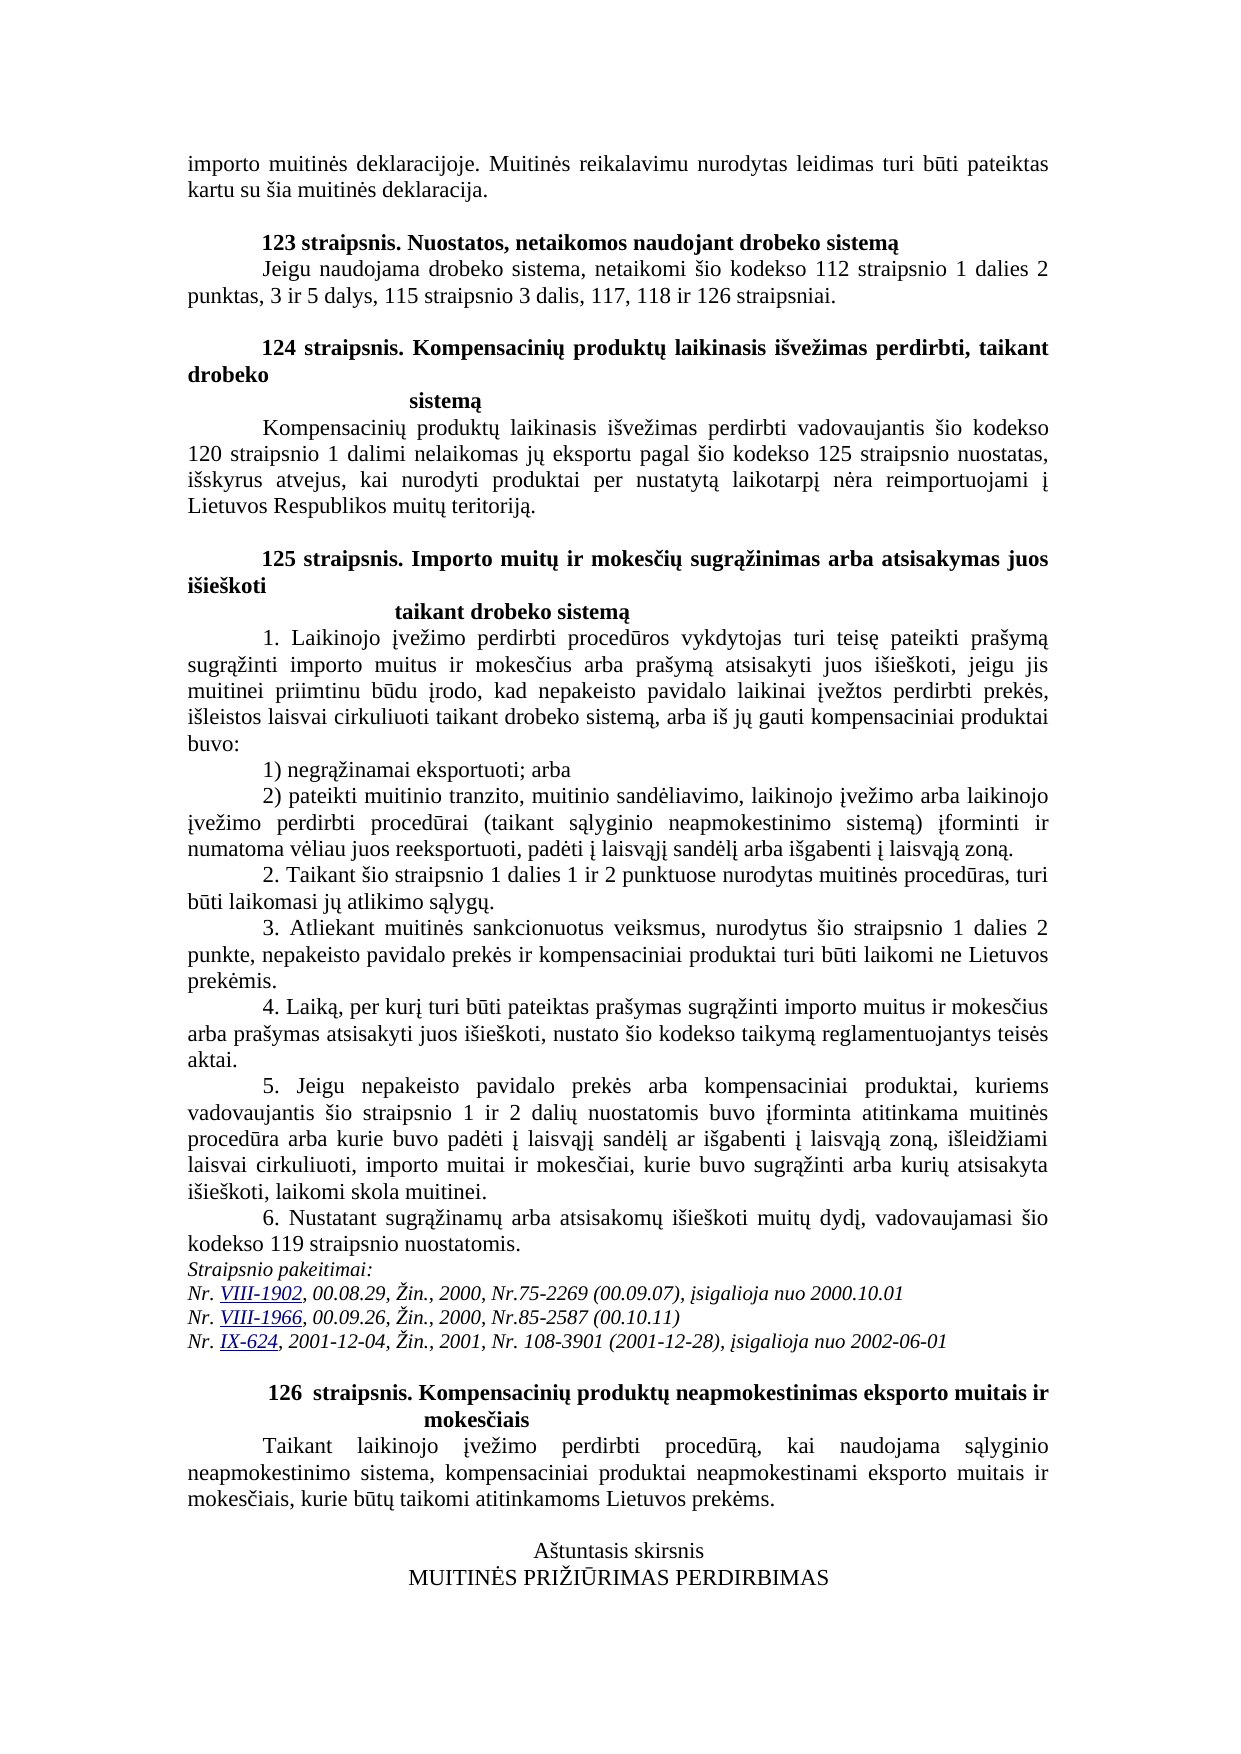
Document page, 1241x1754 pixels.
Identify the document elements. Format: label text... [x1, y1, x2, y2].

text Nr. VIII-1966, 00.09.26, Žin., 2000, Nr.85-2587 (00.10.11) [187, 1305, 1050, 1329]
text Aštuntasis skirsnis [187, 1538, 1050, 1564]
text 1. Laikinojo įvežimo perdirbti procedūros vykdytojas turi teisę pateikti prašymą sugrąžinti importo muitus ir mokesčius arba prašymą atsisakyti juos išieškoti, jeigu jis muitinei priimtinu būdu įrodo, kad nepakeisto pavidalo laikinai įvežtos perdirbti prekės, išleistos laisvai cirkuliuoti taikant drobeko sistemą, arba iš jų gauti kompensaciniai produktai buvo: [187, 624, 1050, 756]
text Straipsnio pakeitimai: [187, 1257, 1050, 1281]
text Nr. VIII-1902, 00.08.29, Žin., 2000, Nr.75-2269 (00.09.07), įsigalioja nuo 2000.10.01 [187, 1281, 1050, 1305]
text 2. Taikant šio straipsnio 1 dalies 1 ir 2 punktuose nurodytas muitinės procedūras, turi būti laikomasi jų atlikimo sąlygų. [187, 862, 1050, 914]
text 125 straipsnis. Importo muitų ir mokesčių sugrąžinimas arba atsisakymas juos išieškoti [187, 545, 1050, 598]
list straipsnis. Kompensacinių produktų neapmokestinimas eksporto muitais ir [268, 1379, 1050, 1406]
text sistemą [187, 387, 1050, 413]
text taikant drobeko sistemą [187, 598, 1050, 624]
text mokesčiais [187, 1406, 1050, 1432]
text 2) pateikti muitinio tranzito, muitinio sandėliavimo, laikinojo įvežimo arba laikinojo įvežimo perdirbti procedūrai (taikant sąlyginio neapmokestinimo sistemą) įforminti ir numatoma vėliau juos reeksportuoti, padėti į laisvąjį sandėlį arba išgabenti į laisvąją zoną. [187, 782, 1050, 862]
text 123 straipsnis. Nuostatos, netaikomos naudojant drobeko sistemą [187, 229, 1050, 255]
text MUITINĖS PRIŽIŪRIMAS PERDIRBIMAS [187, 1564, 1050, 1590]
text Jeigu naudojama drobeko sistema, netaikomi šio kodekso 112 straipsnio 1 dalies 2 punktas, 3 ir 5 dalys, 115 straipsnio 3 dalis, 117, 118 ir 126 straipsniai. [187, 255, 1050, 308]
text 5. Jeigu nepakeisto pavidalo prekės arba kompensaciniai produktai, kuriems vadovaujantis šio straipsnio 1 ir 2 dalių nuostatomis buvo įforminta atitinkama muitinės procedūra arba kurie buvo padėti į laisvąjį sandėlį ar išgabenti į laisvąją zoną, išleidžiami laisvai cirkuliuoti, importo muitai ir mokesčiai, kurie buvo sugrąžinti arba kurių atsisakyta išieškoti, laikomi skola muitinei. [187, 1072, 1050, 1204]
text 124 straipsnis. Kompensacinių produktų laikinasis išvežimas perdirbti, taikant drobeko [187, 334, 1050, 387]
text 4. Laiką, per kurį turi būti pateiktas prašymas sugrąžinti importo muitus ir mokesčius arba prašymas atsisakyti juos išieškoti, nustato šio kodekso taikymą reglamentuojantys teisės aktai. [187, 993, 1050, 1072]
text importo muitinės deklaracijoje. Muitinės reikalavimu nurodytas leidimas turi būti pateiktas kartu su šia muitinės deklaracija. [187, 150, 1050, 203]
text Taikant laikinojo įvežimo perdirbti procedūrą, kai naudojama sąlyginio neapmokestinimo sistema, kompensaciniai produktai neapmokestinami eksporto muitais ir mokesčiais, kurie būtų taikomi atitinkamoms Lietuvos prekėms. [187, 1432, 1050, 1511]
text Kompensacinių produktų laikinasis išvežimas perdirbti vadovaujantis šio kodekso 120 straipsnio 1 dalimi nelaikomas jų eksportu pagal šio kodekso 125 straipsnio nuostatas, išskyrus atvejus, kai nurodyti produktai per nustatytą laikotarpį nėra reimportuojami į Lietuvos Respublikos muitų teritoriją. [187, 413, 1050, 519]
text 1) negrąžinamai eksportuoti; arba [187, 756, 1050, 782]
text 6. Nustatant sugrąžinamų arba atsisakomų išieškoti muitų dydį, vadovaujamasi šio kodekso 119 straipsnio nuostatomis. [187, 1204, 1050, 1257]
text Nr. IX-624, 2001-12-04, Žin., 2001, Nr. 108-3901 (2001-12-28), įsigalioja nuo 2002-06-01 [187, 1329, 1050, 1353]
text 3. Atliekant muitinės sankcionuotus veiksmus, nurodytus šio straipsnio 1 dalies 2 punkte, nepakeisto pavidalo prekės ir kompensaciniai produktai turi būti laikomi ne Lietuvos prekėmis. [187, 914, 1050, 993]
